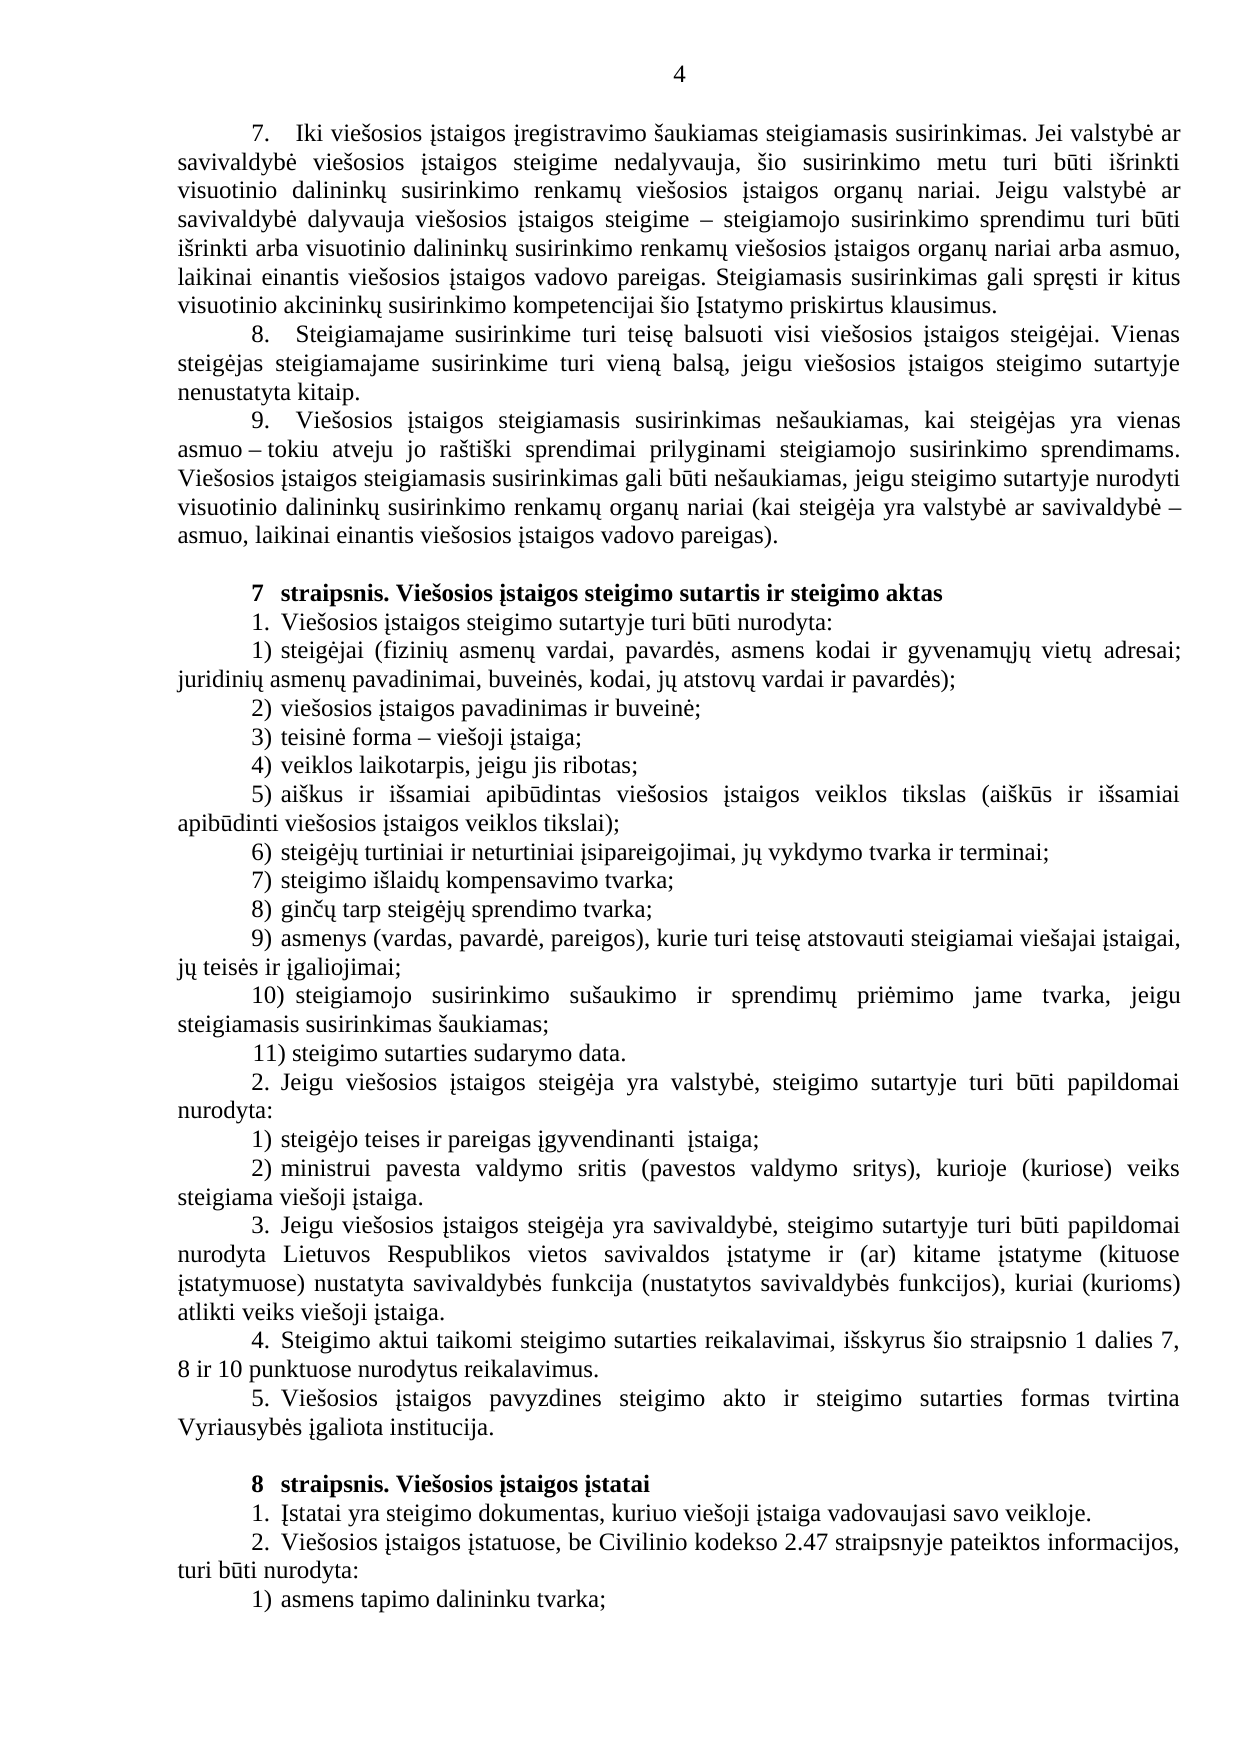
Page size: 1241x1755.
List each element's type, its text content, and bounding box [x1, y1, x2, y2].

text 2. Jeigu viešosios įstaigos steigėja yra valstybė, steigimo sutartyje turi būti papildomai nurodyta: [177, 1067, 1181, 1124]
text 3) teisinė forma – viešoji įstaiga; [177, 722, 1181, 751]
text 1. Viešosios įstaigos steigimo sutartyje turi būti nurodyta: [177, 607, 1181, 636]
text 2. Viešosios įstaigos įstatuose, be Civilinio kodekso 2.47 straipsnyje pateiktos informacijos, turi būti nurodyta: [177, 1527, 1181, 1584]
text 1) steigėjai (fizinių asmenų vardai, pavardės, asmens kodai ir gyvenamųjų vietų adresai; juridinių asmenų pavadinimai, buveinės, kodai, jų atstovų vardai ir pavardės); [177, 636, 1181, 693]
text 2) viešosios įstaigos pavadinimas ir buveinė; [177, 693, 1181, 722]
text 1. Įstatai yra steigimo dokumentas, kuriuo viešoji įstaiga vadovaujasi savo veikloje. [177, 1498, 1181, 1527]
text 9. Viešosios įstaigos steigiamasis susirinkimas nešaukiamas, kai steigėjas yra vienas asmuo – tokiu atveju jo raštiški sprendimai prilyginami steigiamojo susirinkimo sprendimams. Viešosios įstaigos steigiamasis susirinkimas gali būti nešaukiamas, jeigu steigimo sutartyje nurodyti visuotinio dalininkų susirinkimo renkamų organų nariai (kai steigėja yra valstybė ar savivaldybė –asmuo, laikinai einantis viešosios įstaigos vadovo pareigas). [177, 406, 1181, 549]
text 11) steigimo sutarties sudarymo data. [177, 1038, 1181, 1067]
text 1) steigėjo teises ir pareigas įgyvendinanti įstaiga; [177, 1124, 1181, 1153]
text 10) steigiamojo susirinkimo sušaukimo ir sprendimų priėmimo jame tvarka, jeigu steigiamasis susirinkimas šaukiamas; [177, 981, 1181, 1038]
text 8 straipsnis. Viešosios įstaigos įstatai [177, 1469, 1181, 1498]
text 6) steigėjų turtiniai ir neturtiniai įsipareigojimai, jų vykdymo tvarka ir terminai; [177, 837, 1181, 866]
text 4) veiklos laikotarpis, jeigu jis ribotas; [177, 751, 1181, 779]
text 5) aiškus ir išsamiai apibūdintas viešosios įstaigos veiklos tikslas (aiškūs ir išsamiai apibūdinti viešosios įstaigos veiklos tikslai); [177, 779, 1181, 837]
text 7) steigimo išlaidų kompensavimo tvarka; [177, 866, 1181, 894]
text 5. Viešosios įstaigos pavyzdines steigimo akto ir steigimo sutarties formas tvirtina Vyriausybės įgaliota institucija. [177, 1383, 1181, 1441]
text 9) asmenys (vardas, pavardė, pareigos), kurie turi teisę atstovauti steigiamai viešajai įstaigai, jų teisės ir įgaliojimai; [177, 923, 1181, 981]
text 7 straipsnis. Viešosios įstaigos steigimo sutartis ir steigimo aktas [177, 578, 1181, 607]
text 1) asmens tapimo dalininku tvarka; [177, 1584, 1181, 1613]
text 8. Steigiamajame susirinkime turi teisę balsuoti visi viešosios įstaigos steigėjai. Vienas steigėjas steigiamajame susirinkime turi vieną balsą, jeigu viešosios įstaigos steigimo sutartyje nenustatyta kitaip. [177, 319, 1181, 406]
text 3. Jeigu viešosios įstaigos steigėja yra savivaldybė, steigimo sutartyje turi būti papildomai nurodyta Lietuvos Respublikos vietos savivaldos įstatyme ir (ar) kitame įstatyme (kituose įstatymuose) nustatyta savivaldybės funkcija (nustatytos savivaldybės funkcijos), kuriai (kurioms) atlikti veiks viešoji įstaiga. [177, 1211, 1181, 1326]
text 7. Iki viešosios įstaigos įregistravimo šaukiamas steigiamasis susirinkimas. Jei valstybė ar savivaldybė viešosios įstaigos steigime nedalyvauja, šio susirinkimo metu turi būti išrinkti visuotinio dalininkų susirinkimo renkamų viešosios įstaigos organų nariai. Jeigu valstybė ar savivaldybė dalyvauja viešosios įstaigos steigime – steigiamojo susirinkimo sprendimu turi būti išrinkti arba visuotinio dalininkų susirinkimo renkamų viešosios įstaigos organų nariai arba asmuo, laikinai einantis viešosios įstaigos vadovo pareigas. Steigiamasis susirinkimas gali spręsti ir kitus visuotinio akcininkų susirinkimo kompetencijai šio Įstatymo priskirtus klausimus. [177, 118, 1181, 319]
text 2) ministrui pavesta valdymo sritis (pavestos valdymo sritys), kurioje (kuriose) veiks steigiama viešoji įstaiga. [177, 1153, 1181, 1211]
text 8) ginčų tarp steigėjų sprendimo tvarka; [177, 894, 1181, 923]
text 4. Steigimo aktui taikomi steigimo sutarties reikalavimai, išskyrus šio straipsnio 1 dalies 7, 8 ir 10 punktuose nurodytus reikalavimus. [177, 1326, 1181, 1383]
